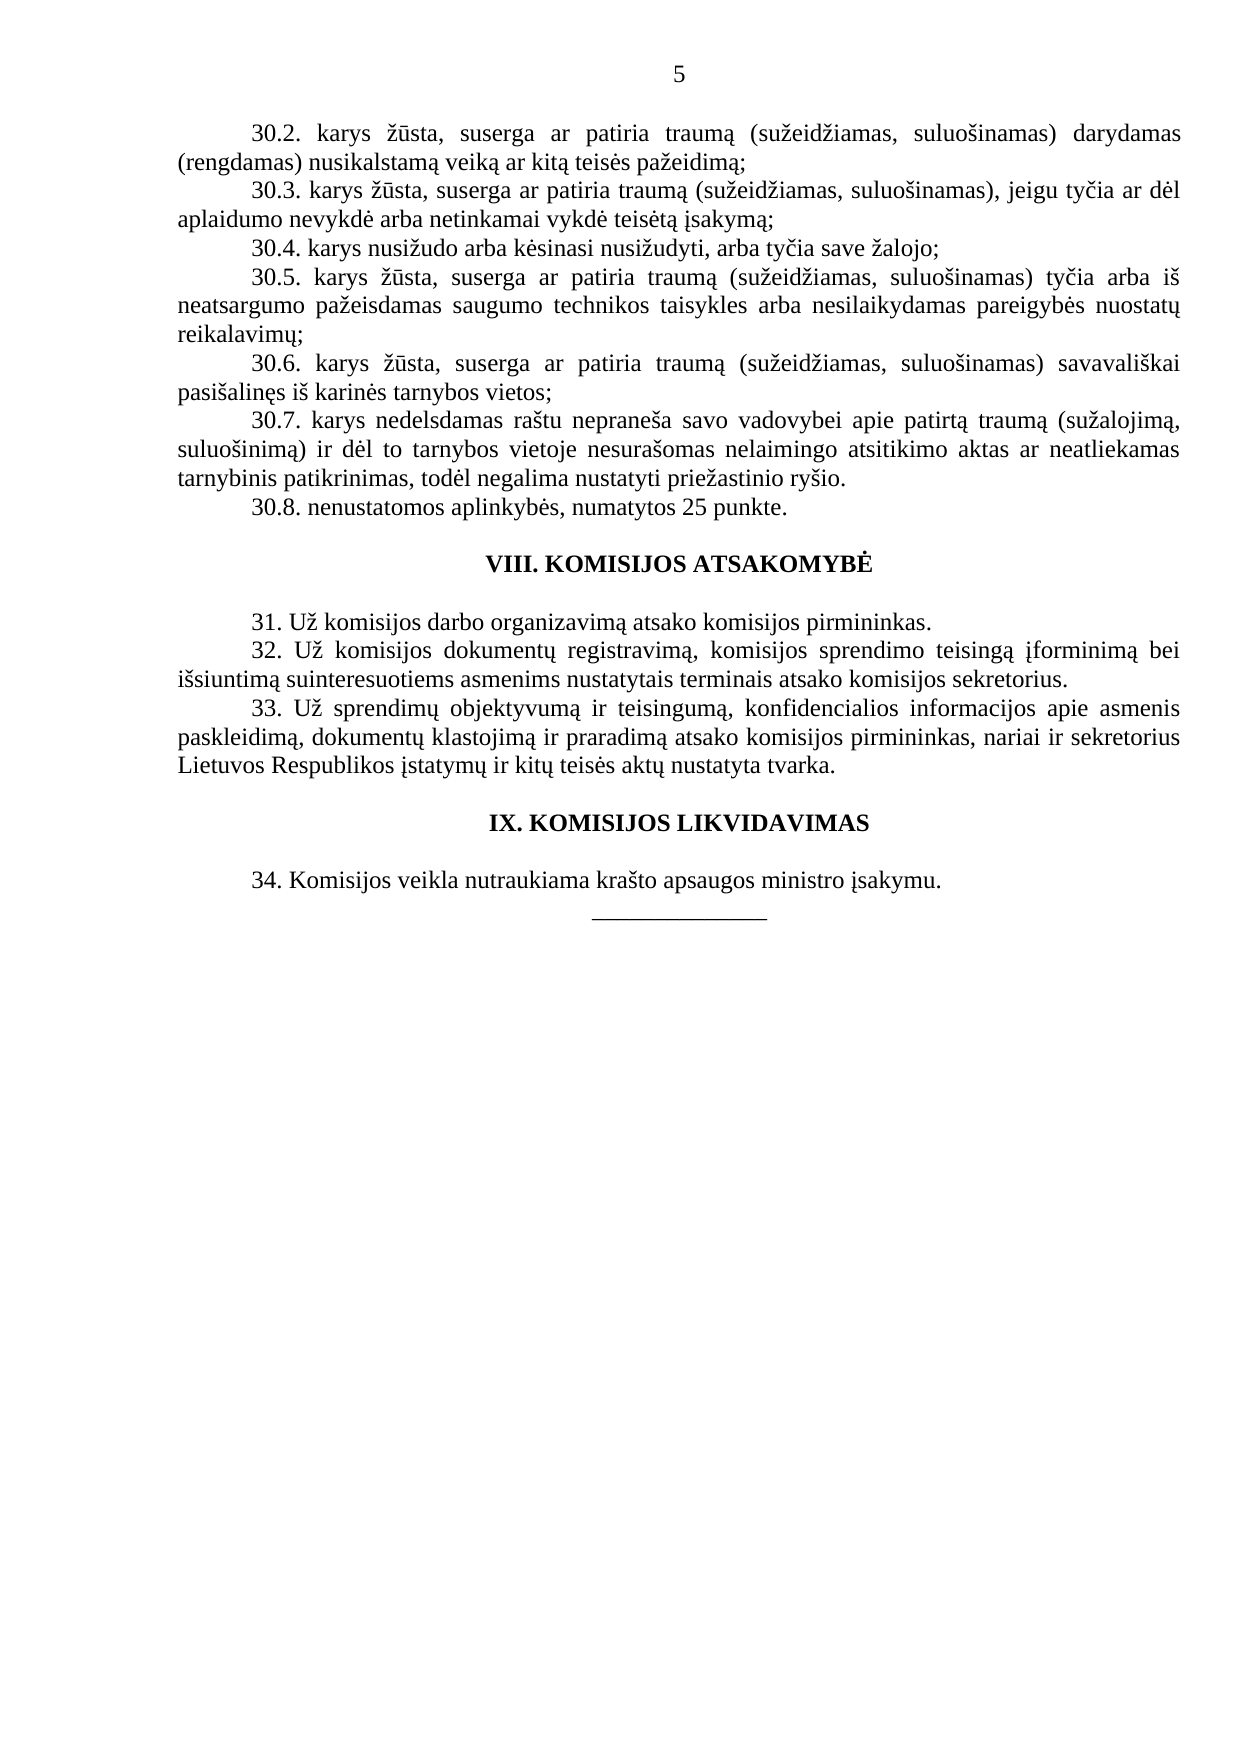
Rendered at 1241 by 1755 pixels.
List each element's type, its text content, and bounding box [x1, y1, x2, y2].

text 30.7. karys nedelsdamas raštu nepraneša savo vadovybei apie patirtą traumą (sužalojimą, suluošinimą) ir dėl to tarnybos vietoje nesurašomas nelaimingo atsitikimo aktas ar neatliekamas tarnybinis patikrinimas, todėl negalima nustatyti priežastinio ryšio. [177, 406, 1181, 492]
text 30.4. karys nusižudo arba kėsinasi nusižudyti, arba tyčia save žalojo; [177, 233, 1181, 262]
text 30.5. karys žūsta, suserga ar patiria traumą (sužeidžiamas, suluošinamas) tyčia arba iš neatsargumo pažeisdamas saugumo technikos taisykles arba nesilaikydamas pareigybės nuostatų reikalavimų; [177, 262, 1181, 348]
text 30.8. nenustatomos aplinkybės, numatytos 25 punkte. [177, 492, 1181, 521]
text 33. Už sprendimų objektyvumą ir teisingumą, konfidencialios informacijos apie asmenis paskleidimą, dokumentų klastojimą ir praradimą atsako komisijos pirmininkas, nariai ir sekretorius Lietuvos Respublikos įstatymų ir kitų teisės aktų nustatyta tvarka. [177, 693, 1181, 779]
text ______________ [177, 894, 1181, 923]
text 31. Už komisijos darbo organizavimą atsako komisijos pirmininkas. [177, 607, 1181, 636]
text 30.6. karys žūsta, suserga ar patiria traumą (sužeidžiamas, suluošinamas) savavališkai pasišalinęs iš karinės tarnybos vietos; [177, 348, 1181, 406]
text 32. Už komisijos dokumentų registravimą, komisijos sprendimo teisingą įforminimą bei išsiuntimą suinteresuotiems asmenims nustatytais terminais atsako komisijos sekretorius. [177, 636, 1181, 693]
text 30.2. karys žūsta, suserga ar patiria traumą (sužeidžiamas, suluošinamas) darydamas (rengdamas) nusikalstamą veiką ar kitą teisės pažeidimą; [177, 118, 1181, 176]
text IX. KOMISIJOS LIKVIDAVIMAS [177, 808, 1181, 837]
text 30.3. karys žūsta, suserga ar patiria traumą (sužeidžiamas, suluošinamas), jeigu tyčia ar dėl aplaidumo nevykdė arba netinkamai vykdė teisėtą įsakymą; [177, 176, 1181, 233]
text VIII. KOMISIJOS ATSAKOMYBĖ [177, 549, 1181, 578]
text 34. Komisijos veikla nutraukiama krašto apsaugos ministro įsakymu. [177, 866, 1181, 894]
